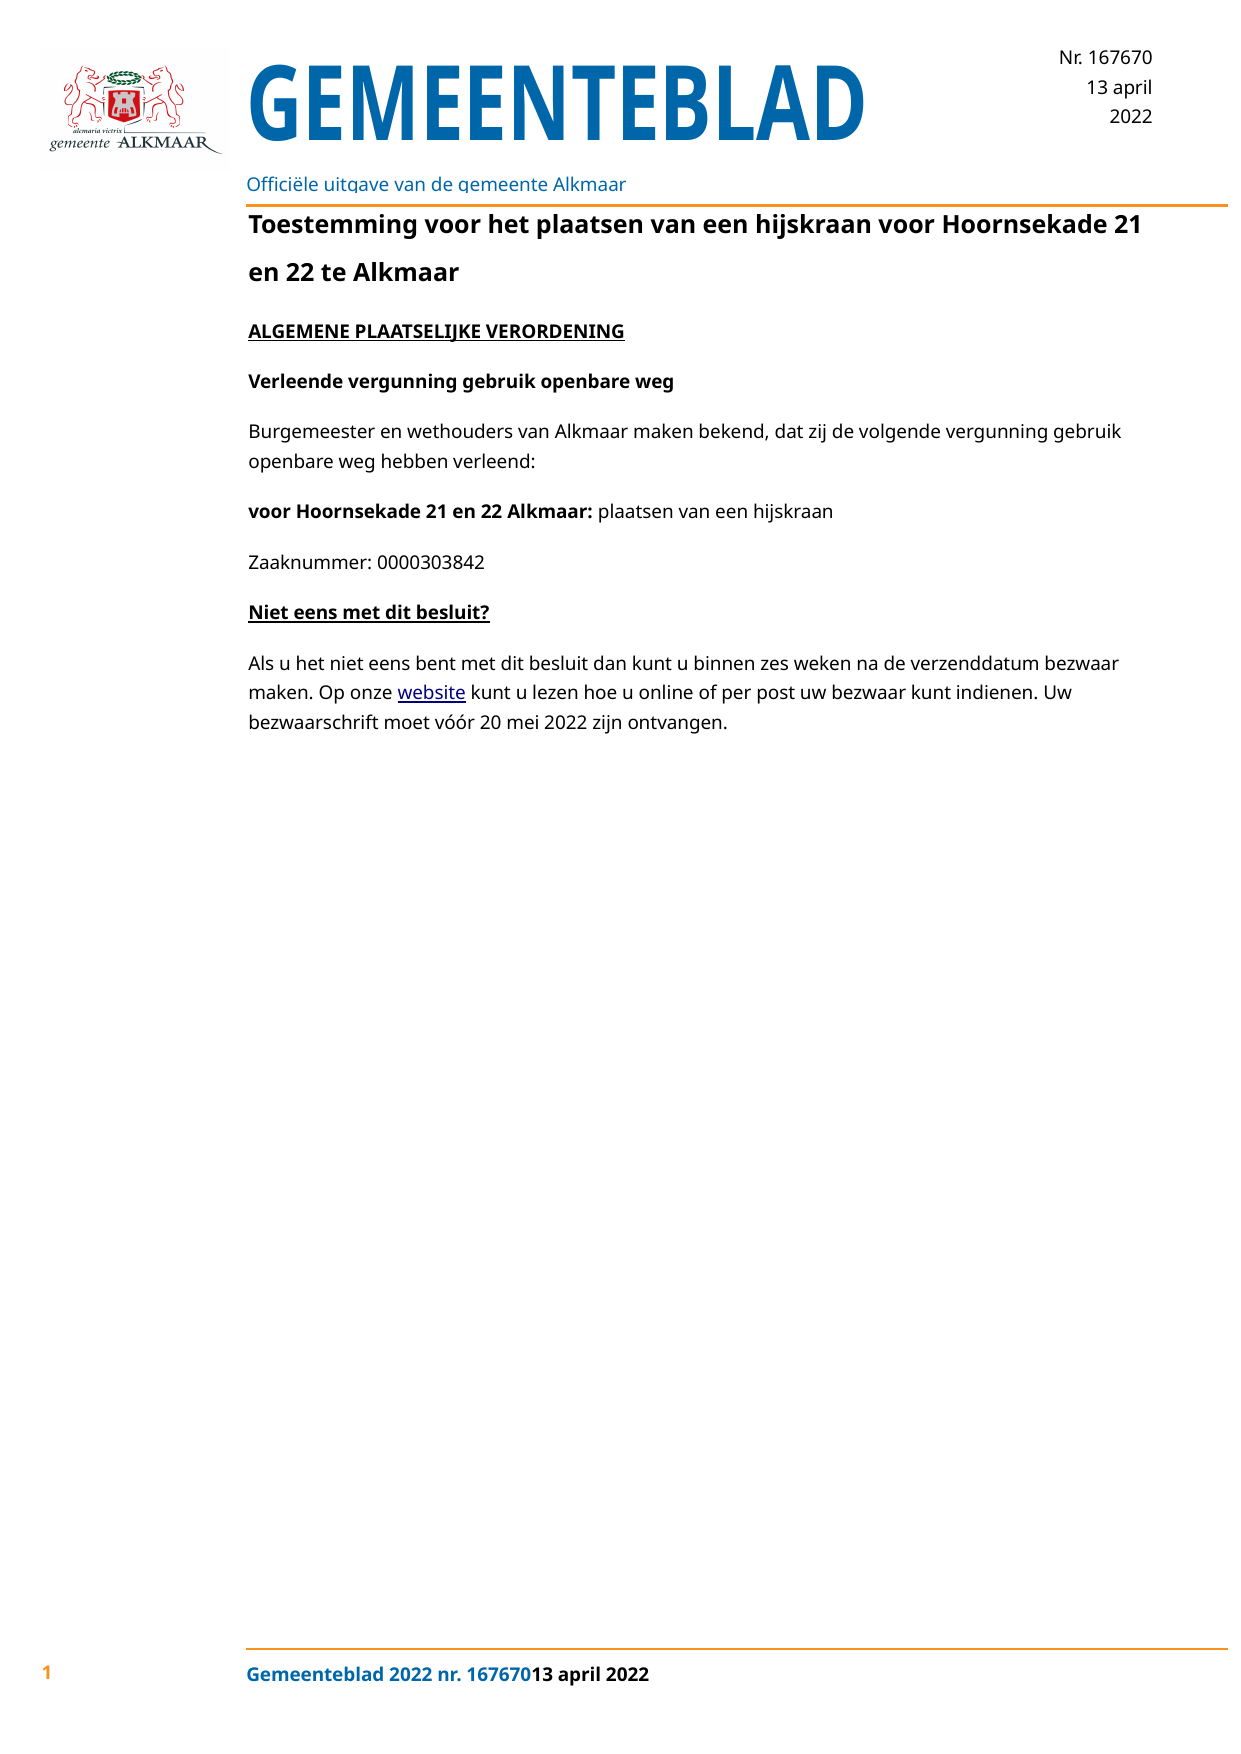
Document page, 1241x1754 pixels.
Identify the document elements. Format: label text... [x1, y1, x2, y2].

picture [41, 47, 231, 172]
text voor Hoornsekade 21 en 22 Alkmaar: plaatsen van een hijskraan [248, 499, 1152, 524]
text Niet eens met dit besluit? [248, 599, 1152, 625]
text Zaaknummer: 0000303842 [248, 549, 1152, 575]
text Verleende vergunning gebruik openbare weg [248, 368, 1152, 394]
text Burgemeester en wethouders van Alkmaar maken bekend, dat zij de volgende vergunning gebruik openbare weg hebben verleend: [248, 419, 1152, 474]
text ALGEMENE PLAATSELIJKE VERORDENING [248, 318, 1152, 344]
text Toestemming voor het plaatsen van een hijskraan voor Hoornsekade 21 en 22 te Alkmaar [248, 207, 1152, 288]
text Als u het niet eens bent met dit besluit dan kunt u binnen zes weken na de verzenddatum bezwaar maken. Op onze website kunt u lezen hoe u online of per post uw bezwaar kunt indienen. Uw bezwaarschrift moet vóór 20 mei 2022 zijn ontvangen. [248, 650, 1152, 735]
